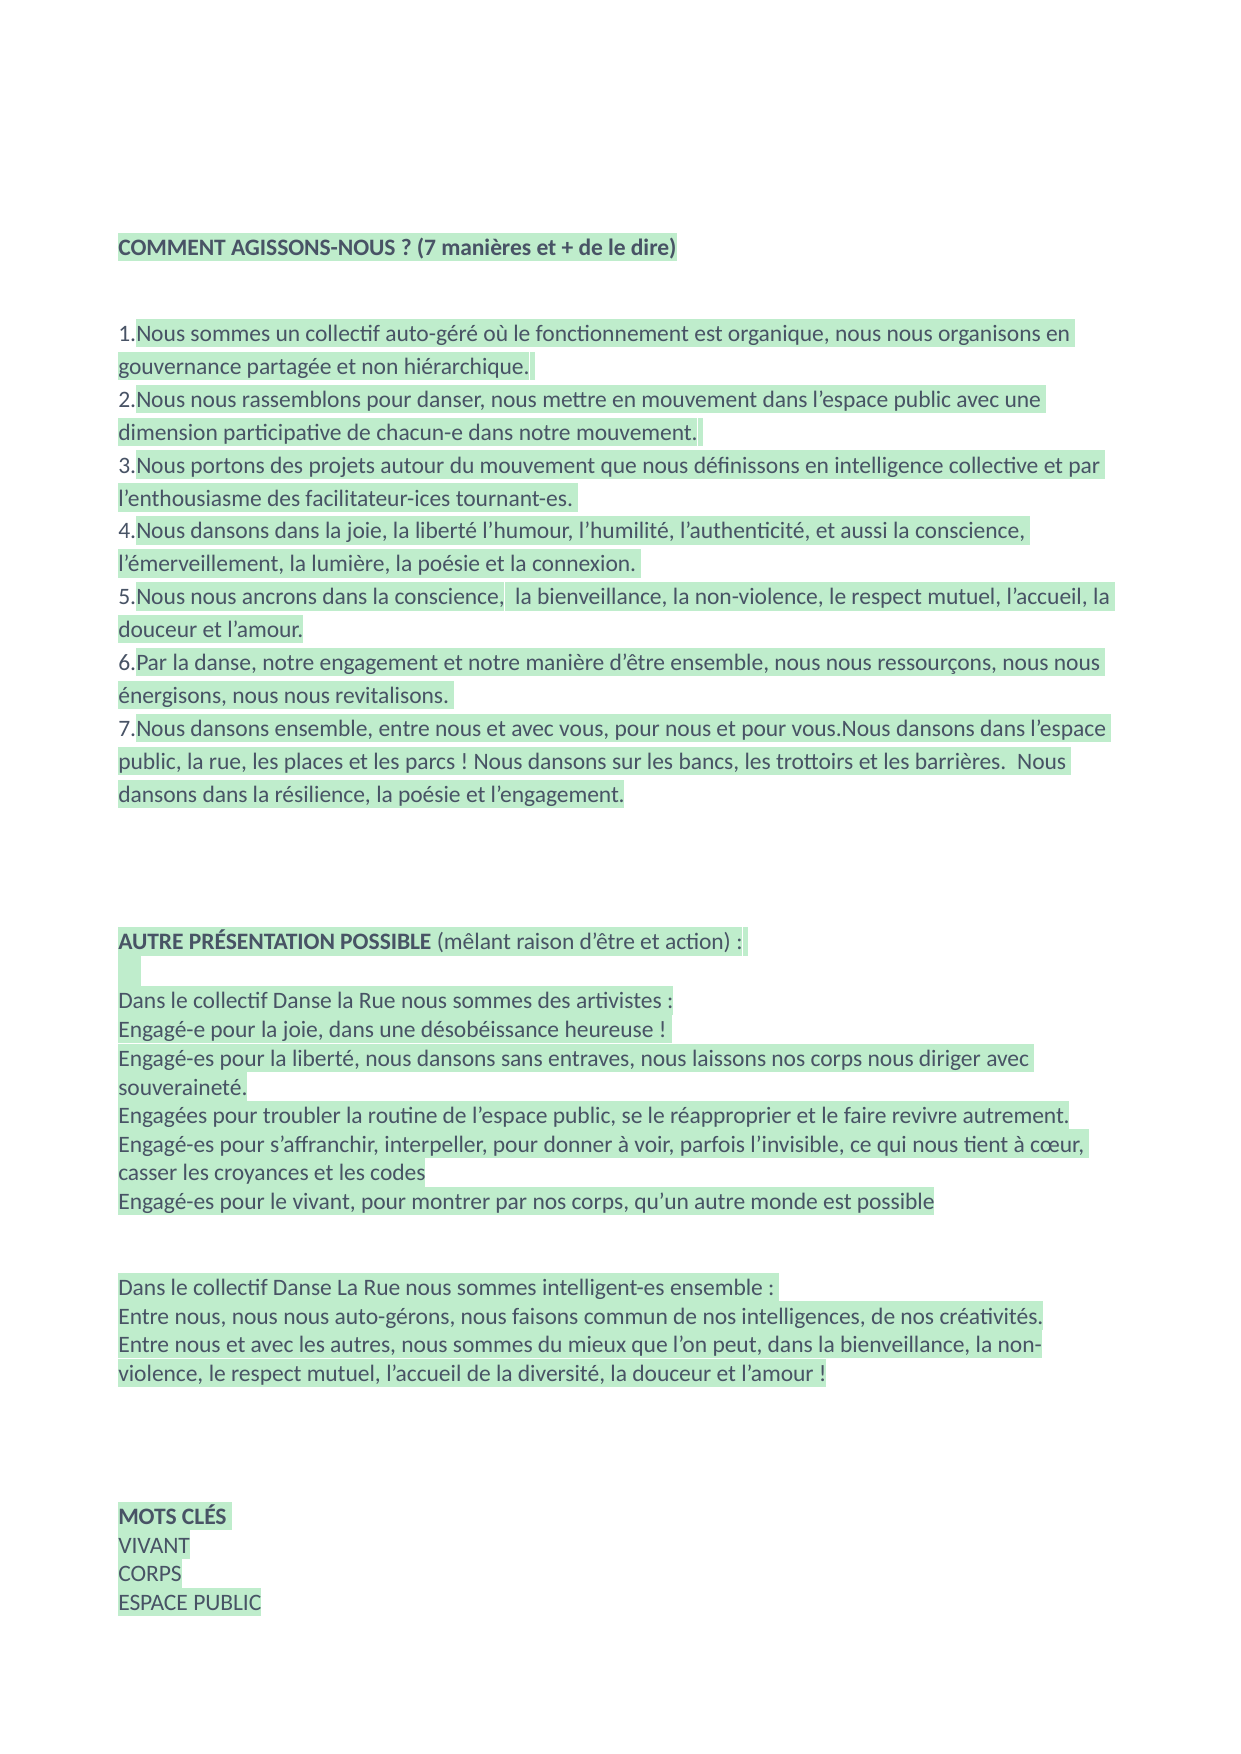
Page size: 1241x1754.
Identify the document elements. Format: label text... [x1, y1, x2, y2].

list Nous portons des projets autour du mouvement que nous définissons en intelligence collective et par l’enthousiasme des facilitateur-ices tournant-es. [118, 450, 1122, 512]
text Dans le collectif Danse la Rue nous sommes des artivistes : [118, 986, 1122, 1015]
list Par la danse, notre engagement et notre manière d’être ensemble, nous nous ressourçons, nous nous énergisons, nous nous revitalisons. [118, 648, 1122, 709]
text Engagé-es pour s’affranchir, interpeller, pour donner à voir, parfois l’invisible, ce qui nous tient à cœur, casser les croyances et les codes [118, 1129, 1122, 1187]
text Engagé-e pour la joie, dans une désobéissance heureuse ! [118, 1015, 1122, 1043]
text COMMENT AGISSONS-NOUS ? (7 manières et + de le dire) [118, 233, 1122, 261]
text Dans le collectif Danse La Rue nous sommes intelligent-es ensemble : [118, 1273, 1122, 1301]
text MOTS CLÉS [118, 1502, 1122, 1530]
text Engagées pour troubler la routine de l’espace public, se le réapproprier et le faire revivre autrement. [118, 1101, 1122, 1129]
text AUTRE PRÉSENTATION POSSIBLE (mêlant raison d’être et action) : [118, 927, 1122, 956]
list Nous nous rassemblons pour danser, nous mettre en mouvement dans l’espace public avec une dimension participative de chacun-e dans notre mouvement. [118, 384, 1122, 446]
list Nous nous ancrons dans la conscience, la bienveillance, la non-violence, le respect mutuel, l’accueil, la douceur et l’amour. [118, 582, 1122, 643]
text Engagé-es pour la liberté, nous dansons sans entraves, nous laissons nos corps nous diriger avec souveraineté. [118, 1043, 1122, 1101]
text Engagé-es pour le vivant, pour montrer par nos corps, qu’un autre monde est possible [118, 1187, 1122, 1215]
text ESPACE PUBLIC [118, 1588, 1122, 1616]
text Entre nous et avec les autres, nous sommes du mieux que l’on peut, dans la bienveillance, la non-violence, le respect mutuel, l’accueil de la diversité, la douceur et l’amour ! [118, 1330, 1122, 1387]
text Entre nous, nous nous auto-gérons, nous faisons commun de nos intelligences, de nos créativités. [118, 1301, 1122, 1330]
list Nous dansons dans la joie, la liberté l’humour, l’humilité, l’authenticité, et aussi la conscience, l’émerveillement, la lumière, la poésie et la connexion. [118, 516, 1122, 578]
text VIVANT [118, 1530, 1122, 1559]
list Nous sommes un collectif auto-géré où le fonctionnement est organique, nous nous organisons en gouvernance partagée et non hiérarchique. [118, 319, 1122, 380]
text CORPS [118, 1559, 1122, 1588]
list Nous dansons ensemble, entre nous et avec vous, pour nous et pour vous.Nous dansons dans l’espace public, la rue, les places et les parcs ! Nous dansons sur les bancs, les trottoirs et les barrières. Nous dansons dans la résilience, la poésie et l’engagement. [118, 714, 1122, 808]
